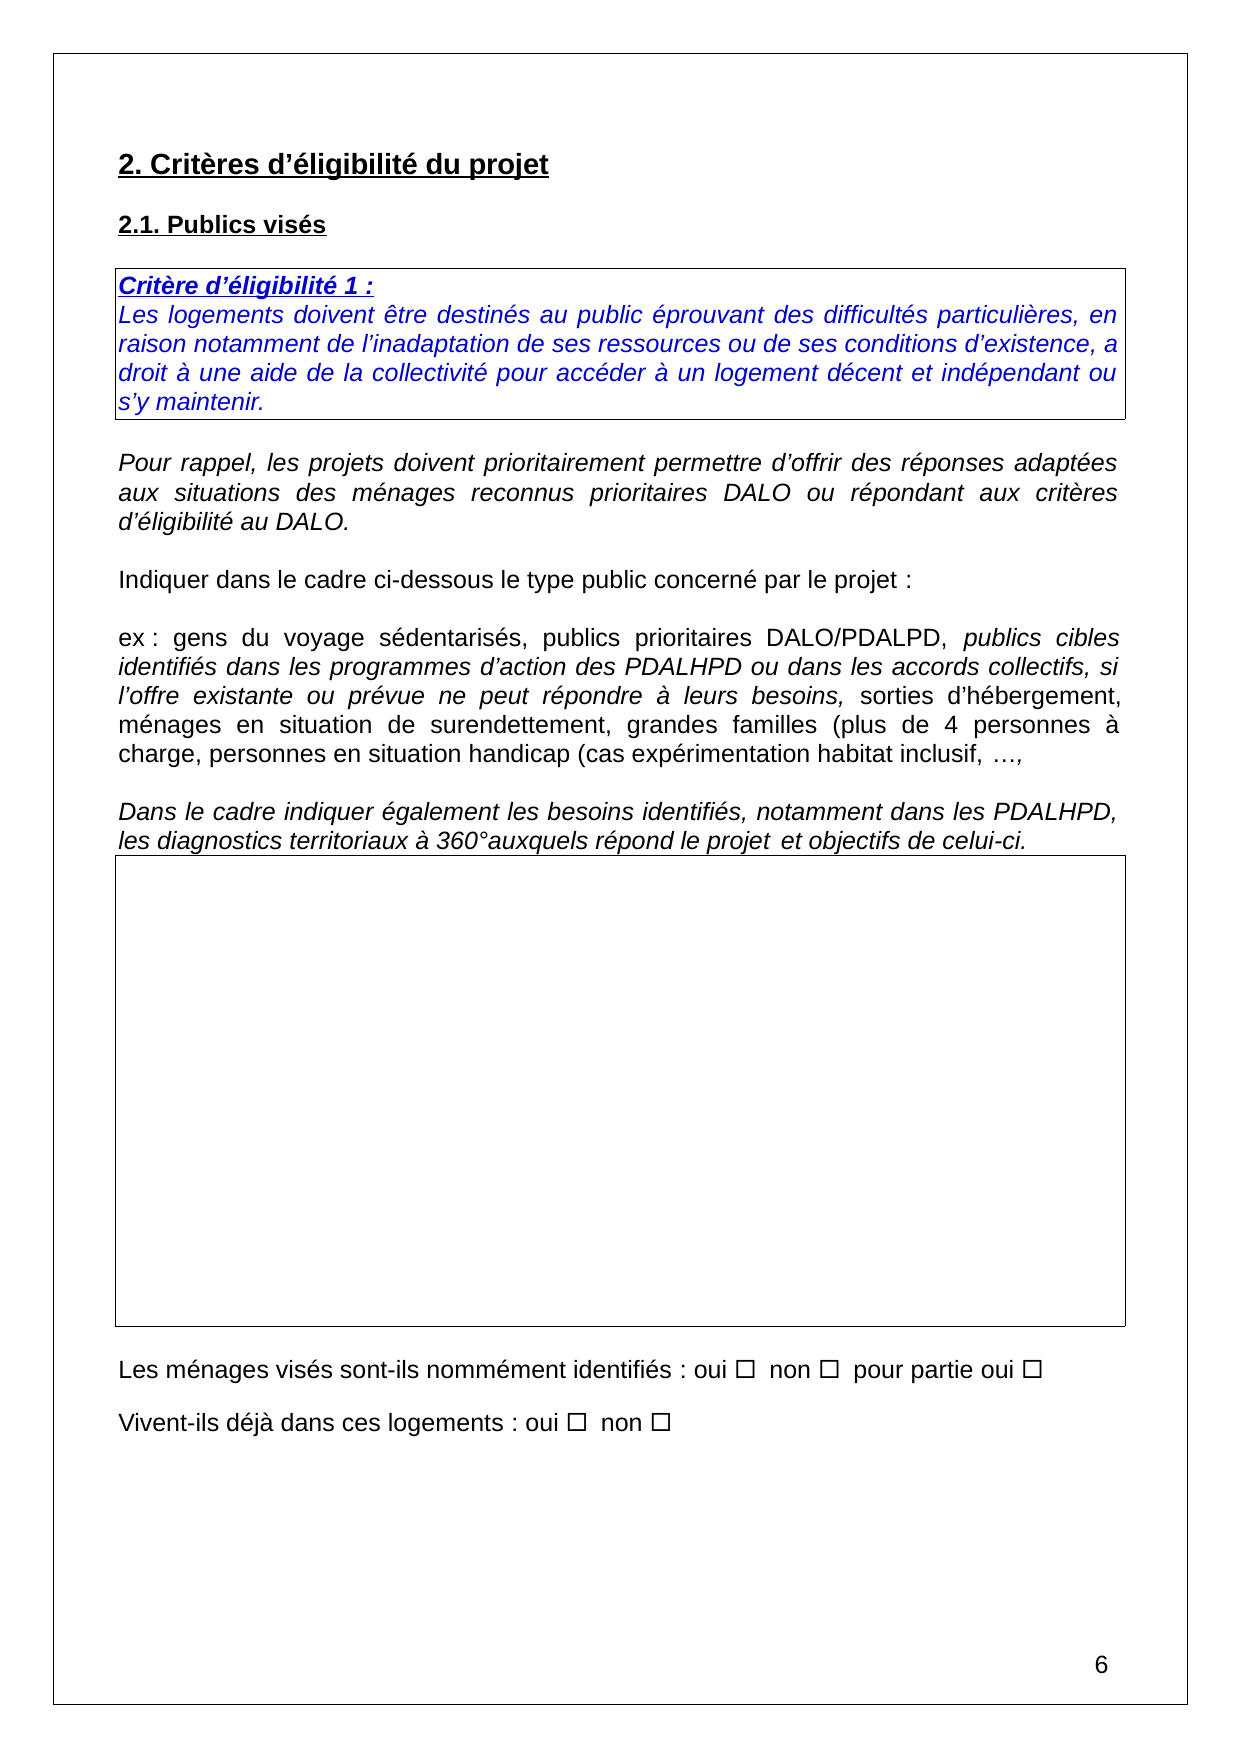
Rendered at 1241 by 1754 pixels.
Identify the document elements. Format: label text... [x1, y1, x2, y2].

text Pour rappel, les projets doivent prioritairement permettre d’offrir des réponses adaptées aux situations des ménages reconnus prioritaires DALO ou répondant aux critères d’éligibilité au DALO. [118, 448, 1122, 536]
text ex : gens du voyage sédentarisés, publics prioritaires DALO/PDALPD, publics cibles identifiés dans les programmes d’action des PDALHPD ou dans les accords collectifs, si l’offre existante ou prévue ne peut répondre à leurs besoins, sorties d’hébergement, ménages en situation de surendettement, grandes familles (plus de 4 personnes à charge, personnes en situation handicap (cas expérimentation habitat inclusif, …, [118, 623, 1122, 768]
text Indiquer dans le cadre ci-dessous le type public concerné par le projet : [118, 564, 1122, 594]
text Les logements doivent être destinés au public éprouvant des difficultés particulières, en raison notamment de l’inadaptation de ses ressources ou de ses conditions d’existence, a droit à une aide de la collectivité pour accéder à un logement décent et indépendant ou s’y maintenir. [116, 297, 1125, 419]
text Les ménages visés sont-ils nommément identifiés : oui  non  pour partie oui  [118, 1355, 1122, 1384]
text Dans le cadre indiquer également les besoins identifiés, notamment dans les PDALHPD, les diagnostics territoriaux à 360°auxquels répond le projet et objectifs de celui-ci. [118, 797, 1122, 855]
text 2.1. Publics visés [118, 210, 1122, 239]
text 2. Critères d’éligibilité du projet [118, 147, 1122, 181]
text Critère d’éligibilité 1 : [116, 269, 1125, 297]
text Vivent-ils déjà dans ces logements : oui  non  [118, 1407, 1122, 1436]
